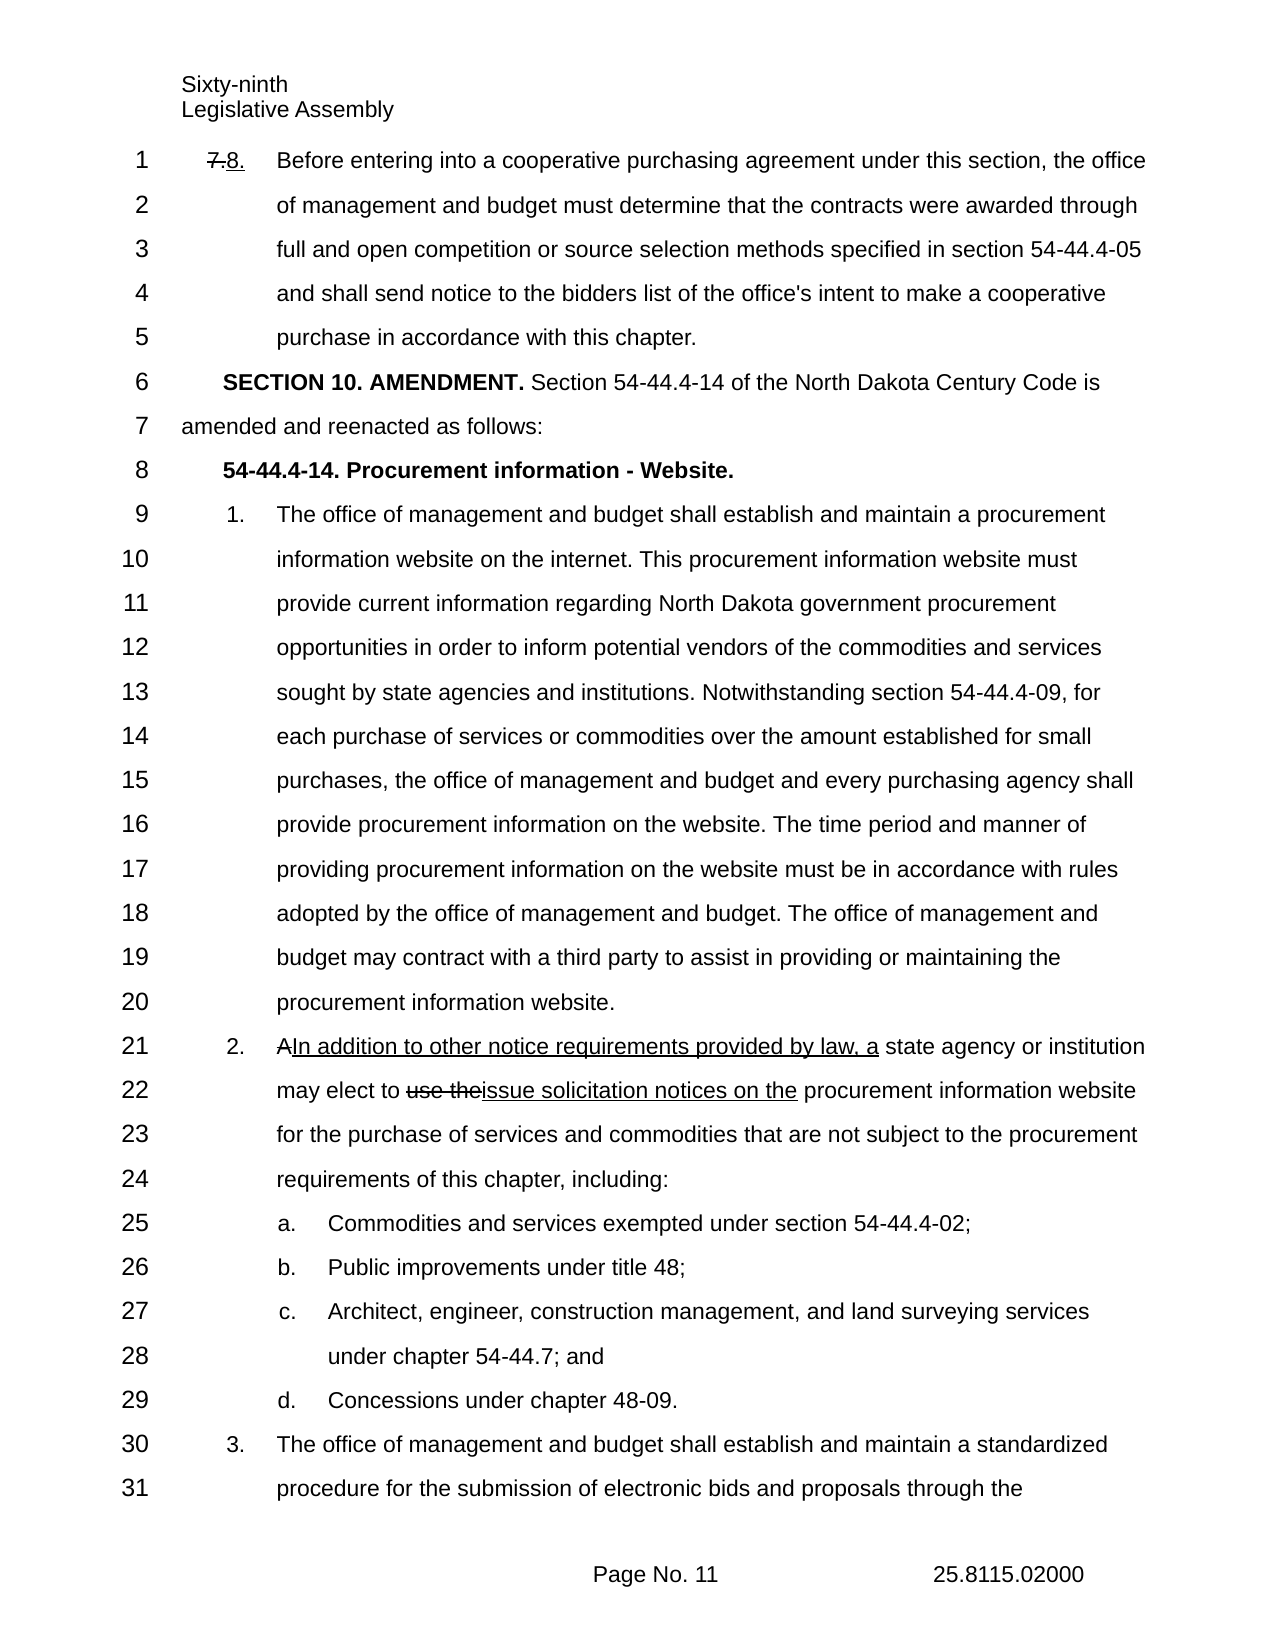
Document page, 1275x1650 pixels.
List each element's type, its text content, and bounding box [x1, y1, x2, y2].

text a. Commodities and services exempted under section 54‑44.4‑02; [181, 1196, 1154, 1240]
text b. Public improvements under title 48; [181, 1240, 1154, 1284]
text d. Concessions under chapter 48‑09. [181, 1373, 1154, 1417]
text 1. The office of management and budget shall establish and maintain a procurement information website on the internet. This procurement information website must provide current information regarding North Dakota government procurement opportunities in order to inform potential vendors of the commodities and services sought by state agencies and institutions. Notwithstanding section 54‑44.4‑09, for each purchase of services or commodities over the amount established for small purchases, the office of management and budget and every purchasing agency shall provide procurement information on the website. The time period and manner of providing procurement information on the website must be in accordance with rules adopted by the office of management and budget. The office of management and budget may contract with a third party to assist in providing or maintaining the procurement information website. [181, 487, 1154, 1019]
text c. Architect, engineer, construction management, and land surveying services under chapter 54‑44.7; and [181, 1284, 1154, 1373]
subtitle 54‑44.4‑14. Procurement information ‑ Website. [181, 443, 1154, 487]
text SECTION 10. AMENDMENT. Section 54‑44.4‑14 of the North Dakota Century Code is amended and reenacted as follows: [181, 355, 1154, 443]
text 7.8. Before entering into a cooperative purchasing agreement under this section, the office of management and budget must determine that the contracts were awarded through full and open competition or source selection methods specified in section 54‑44.4‑05 and shall send notice to the bidders list of the office's intent to make a cooperative purchase in accordance with this chapter. [181, 133, 1154, 355]
text 2. AIn addition to other notice requirements provided by law, a state agency or institution may elect to use theissue solicitation notices on the procurement information website for the purchase of services and commodities that are not subject to the procurement requirements of this chapter, including: [181, 1019, 1154, 1196]
text 3. The office of management and budget shall establish and maintain a standardized procedure for the submission of electronic bids and proposals through the [181, 1417, 1154, 1506]
